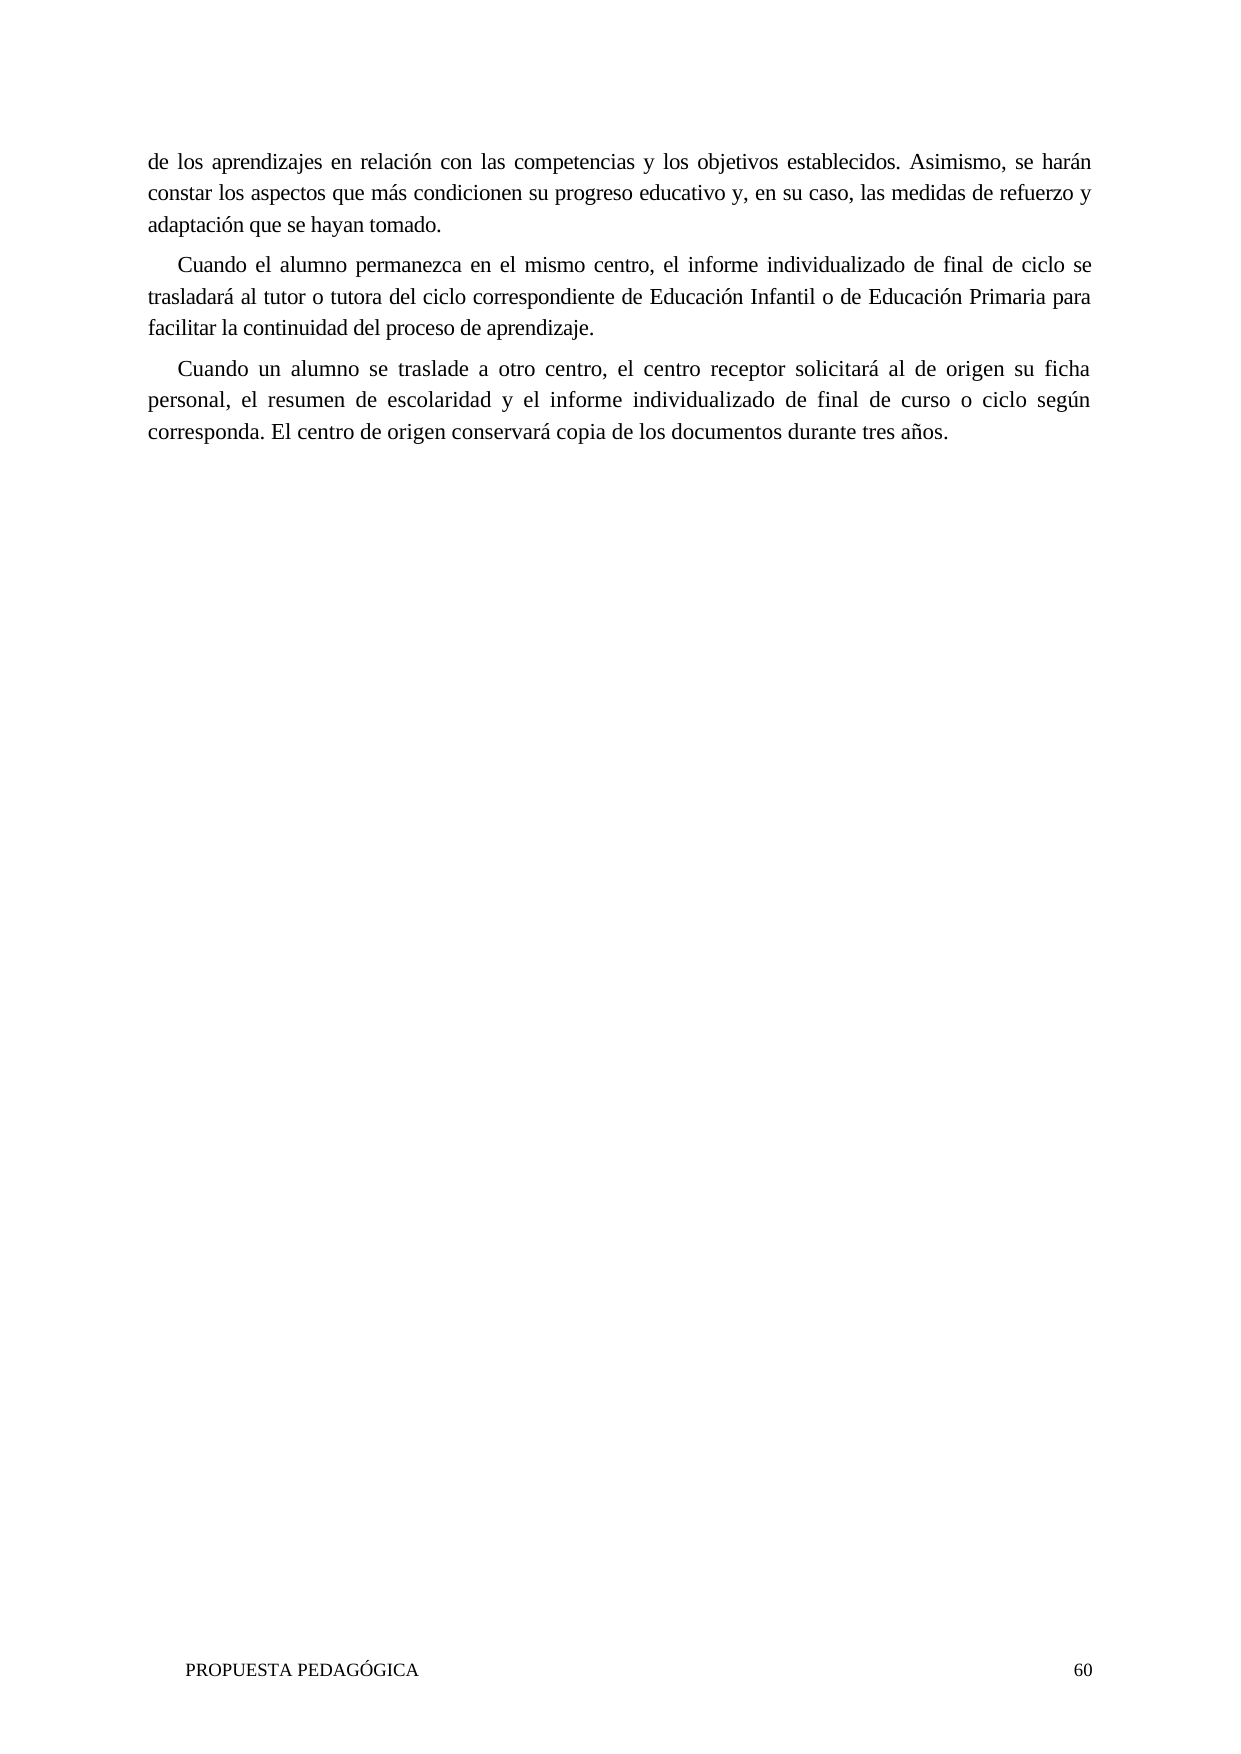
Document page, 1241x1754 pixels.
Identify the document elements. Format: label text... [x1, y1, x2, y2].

text Cuando un alumno se traslade a otro centro, el centro receptor solicitará al de origen su ficha personal, el resumen de escolaridad y el informe individualizado de final de curso o ciclo según corresponda. El centro de origen conservará copia de los documentos durante tres años. [148, 355, 1092, 444]
text Cuando el alumno permanezca en el mismo centro, el informe individualizado de final de ciclo se trasladará al tutor o tutora del ciclo correspondiente de Educación Infantil o de Educación Primaria para facilitar la continuidad del proceso de aprendizaje. [148, 251, 1092, 341]
text de los aprendizajes en relación con las competencias y los objetivos establecidos. Asimismo, se harán constar los aspectos que más condicionen su progreso educativo y, en su caso, las medidas de refuerzo y adaptación que se hayan tomado. [148, 148, 1092, 237]
